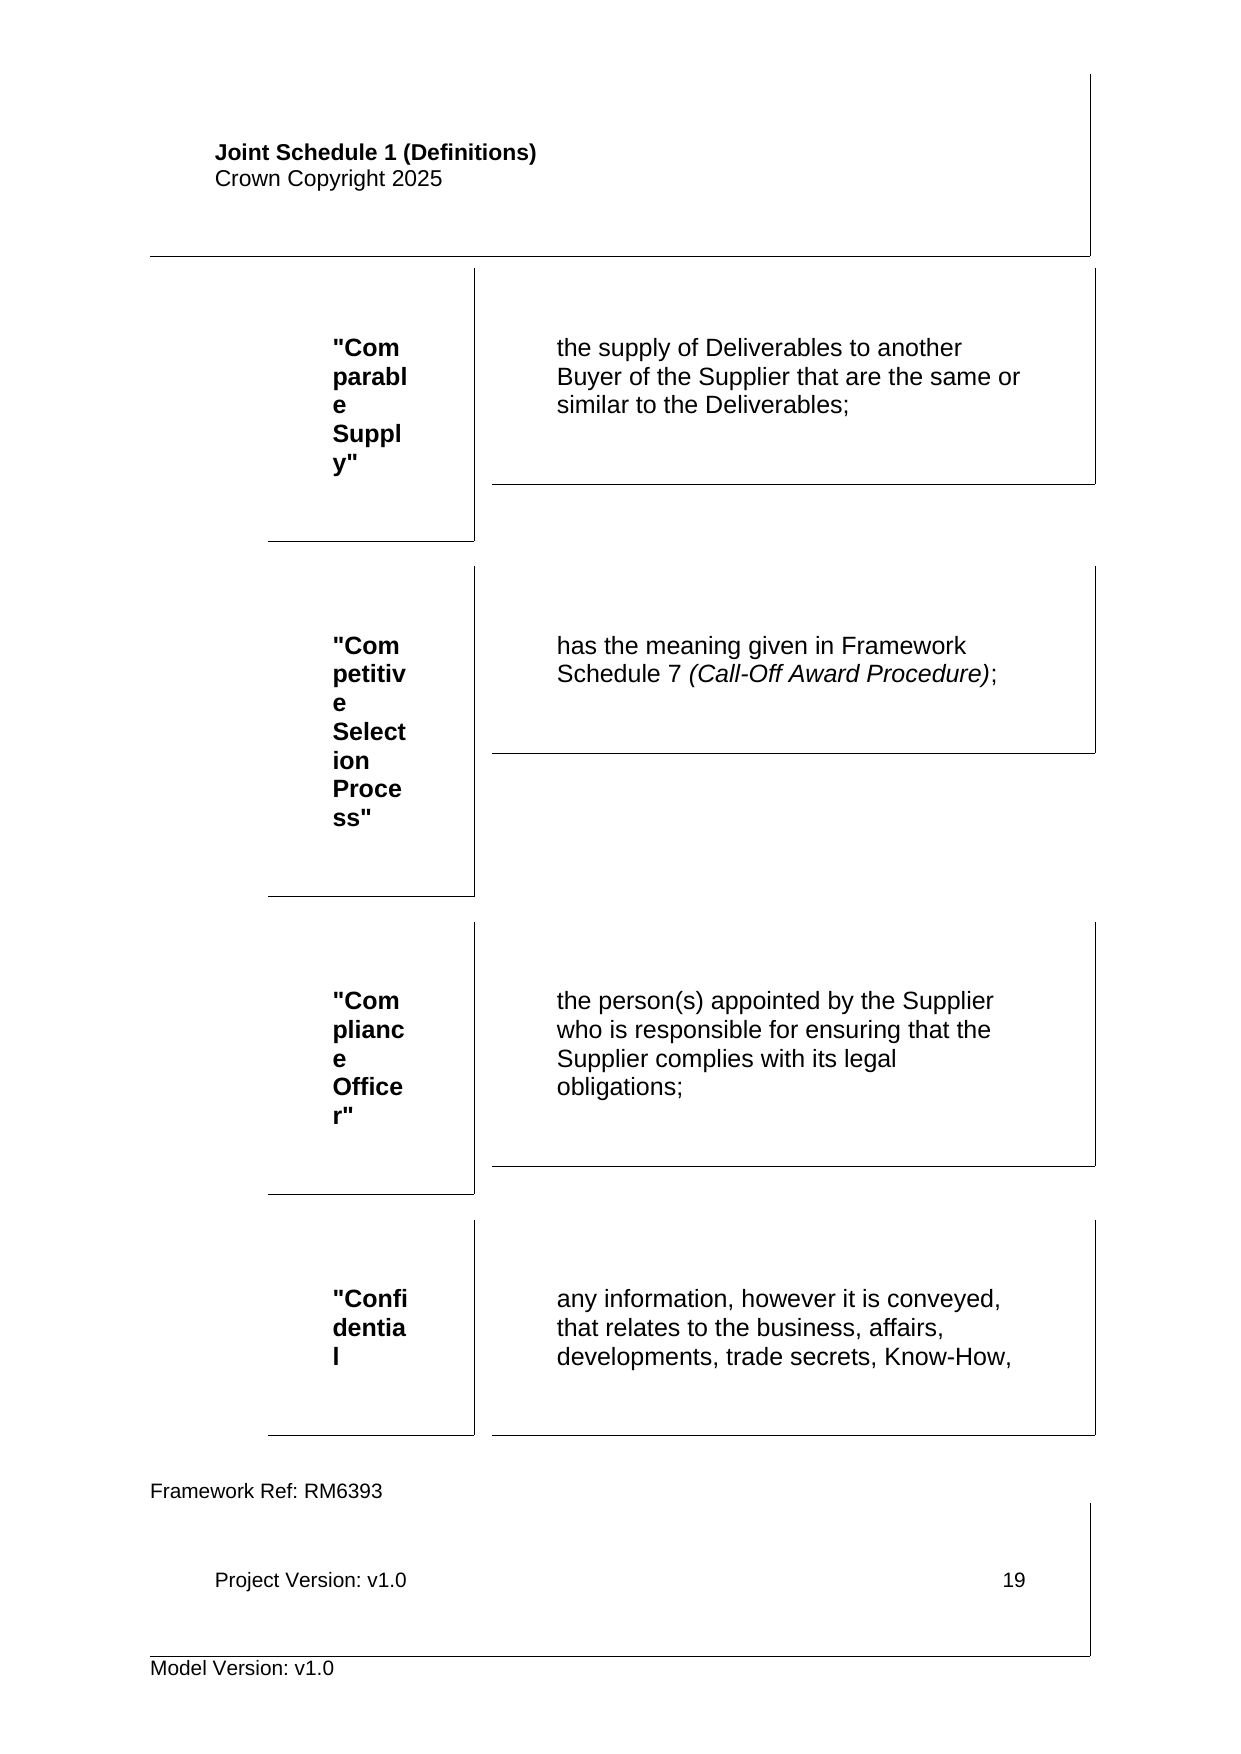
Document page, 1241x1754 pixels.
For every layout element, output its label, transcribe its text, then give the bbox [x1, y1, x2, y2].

table_cell any information, however it is conveyed, that relates to the business, affairs, developments, trade secrets, Know-How, [474, 1207, 1095, 1435]
table_cell [268, 1195, 474, 1207]
table_cell "Confidential [268, 1207, 474, 1435]
table_cell [268, 542, 474, 554]
table_cell "Competitive Selection Process" [268, 554, 474, 896]
table_cell "Comparable Supply" [268, 256, 474, 541]
table_cell [268, 897, 474, 909]
table_cell the person(s) appointed by the Supplier who is responsible for ensuring that the Supplier complies with its legal obligations; [474, 909, 1095, 1207]
table_cell the supply of Deliverables to another Buyer of the Supplier that are the same or similar to the Deliverables; [474, 256, 1095, 554]
table_cell "Compliance Officer" [268, 909, 474, 1194]
table_cell has the meaning given in Framework Schedule 7 (Call-Off Award Procedure); [474, 554, 1095, 909]
